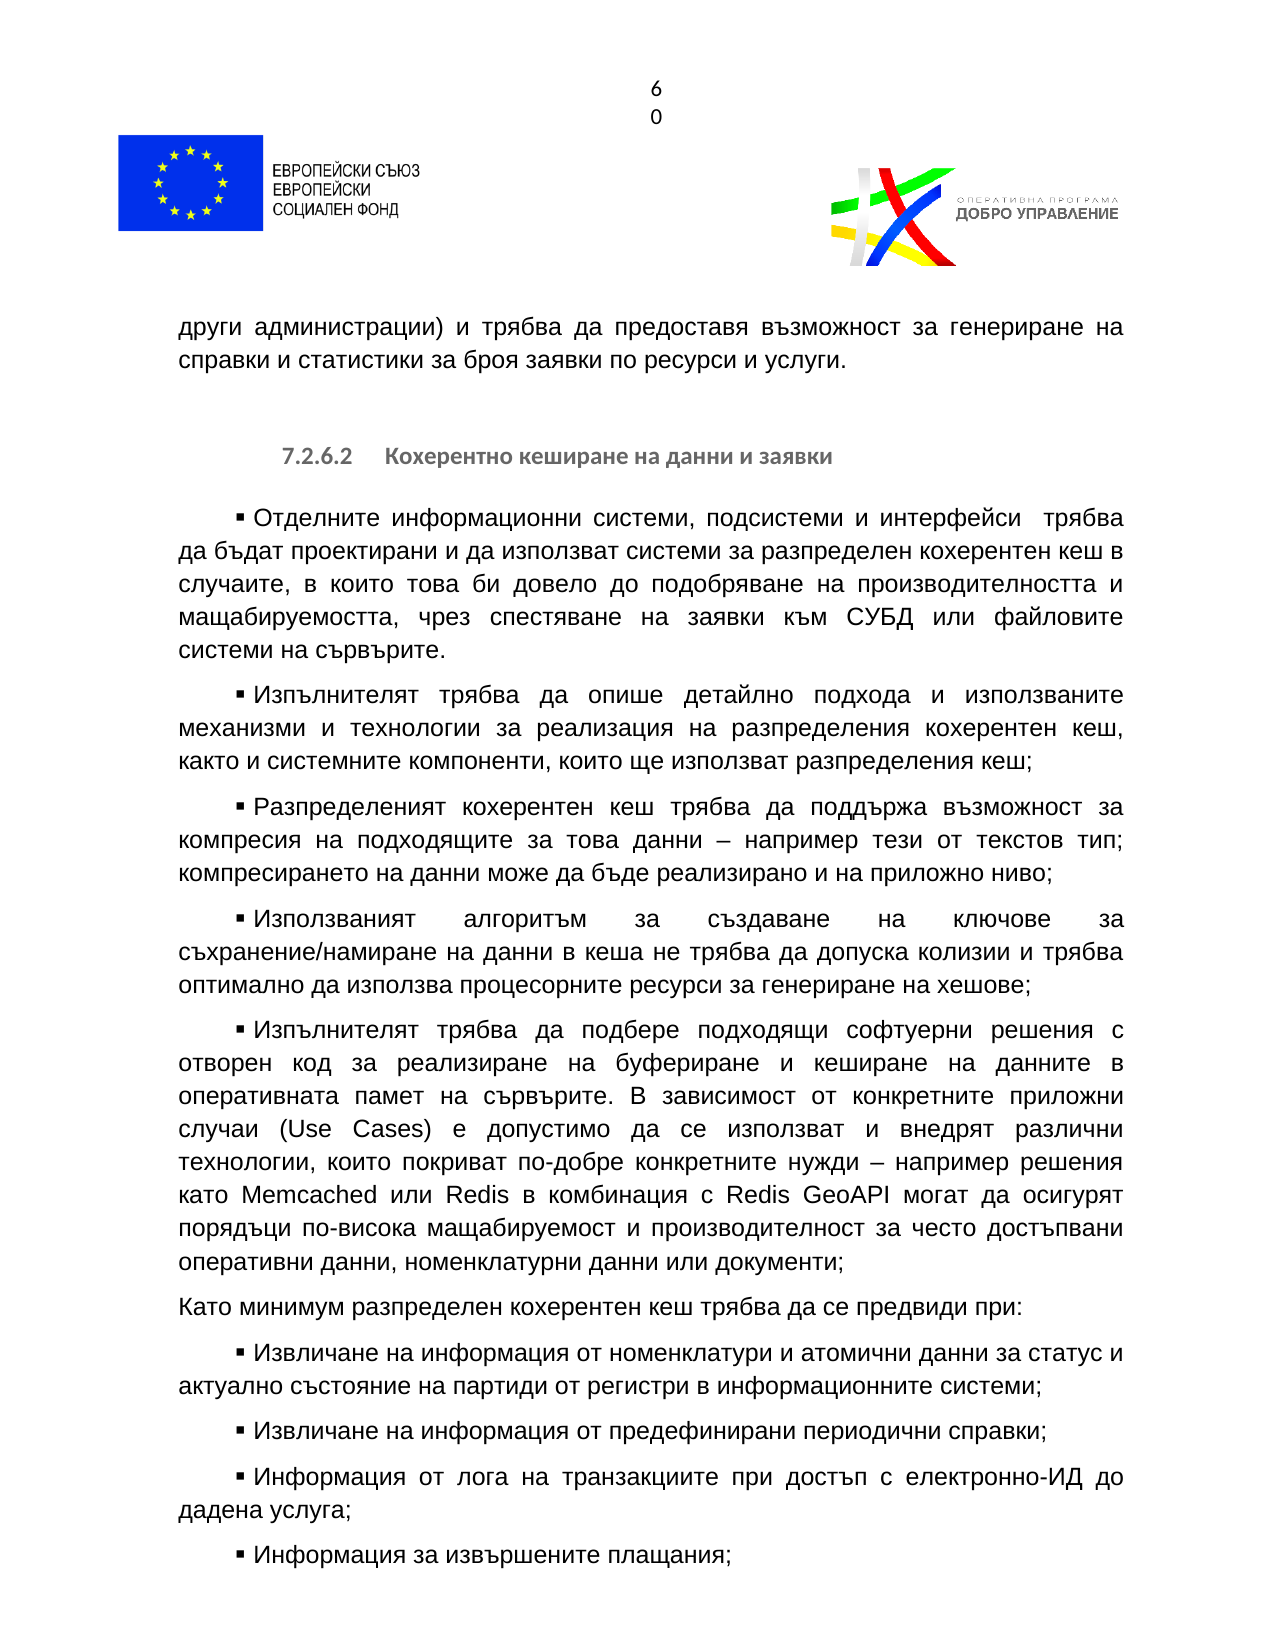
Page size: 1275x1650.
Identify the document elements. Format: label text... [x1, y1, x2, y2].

list Отделните информационни системи, подсистеми и интерфейси трябва да бъдат проектирани и да използват системи за разпределен кохерентен кеш в случаите, в които това би довело до подобряване на производителността и мащабируемостта, чрез спестяване на заявки към СУБД или файловите системи на сървърите. [178, 502, 1125, 663]
list Изпълнителят трябва да опише детайлно подхода и използваните механизми и технологии за реализация на разпределения кохерентен кеш, както и системните компоненти, които ще използват разпределения кеш; [178, 680, 1125, 775]
list Изпълнителят трябва да подбере подходящи софтуерни решения с отворен код за реализиране на буфериране и кеширане на данните в оперативната памет на сървърите. В зависимост от конкретните приложни случаи (Use Cases) е допустимо да се използват и внедрят различни технологии, които покриват по-добре конкретните нужди – например решения като Memcached или Redis в комбинация с Redis GeoAPI могат да осигурят порядъци по-висока мащабируемост и производителност за често достъпвани оперативни данни, номенклатурни данни или документи; [178, 1015, 1125, 1275]
subtitle Кохерентно кеширане на данни и заявки [282, 440, 1125, 471]
list Информация от лога на транзакциите при достъп с електронно-ИД до дадена услуга; [178, 1462, 1125, 1524]
list Извличане на информация от номенклатури и атомични данни за статус и актуално състояние на партиди от регистри в информационните системи; [178, 1337, 1125, 1399]
list Използваният алгоритъм за създаване на ключове за съхранение/намиране на данни в кеша не трябва да допуска колизии и трябва оптимално да използва процесорните ресурси за генериране на хешове; [178, 903, 1125, 998]
list Информация за извършените плащания; [178, 1540, 1125, 1569]
list Извличане на информация от предефинирани периодични справки; [178, 1416, 1125, 1445]
list други администрации) и трябва да предоставя възможност за генериране на справки и статистики за броя заявки по ресурси и услуги. [178, 312, 1125, 373]
list Разпределеният кохерентен кеш трябва да поддържа възможност за компресия на подходящите за това данни – например тези от текстов тип; компресирането на данни може да бъде реализирано и на приложно ниво; [178, 792, 1125, 887]
text Като минимум разпределен кохерентен кеш трябва да се предвиди при: [178, 1292, 1125, 1321]
